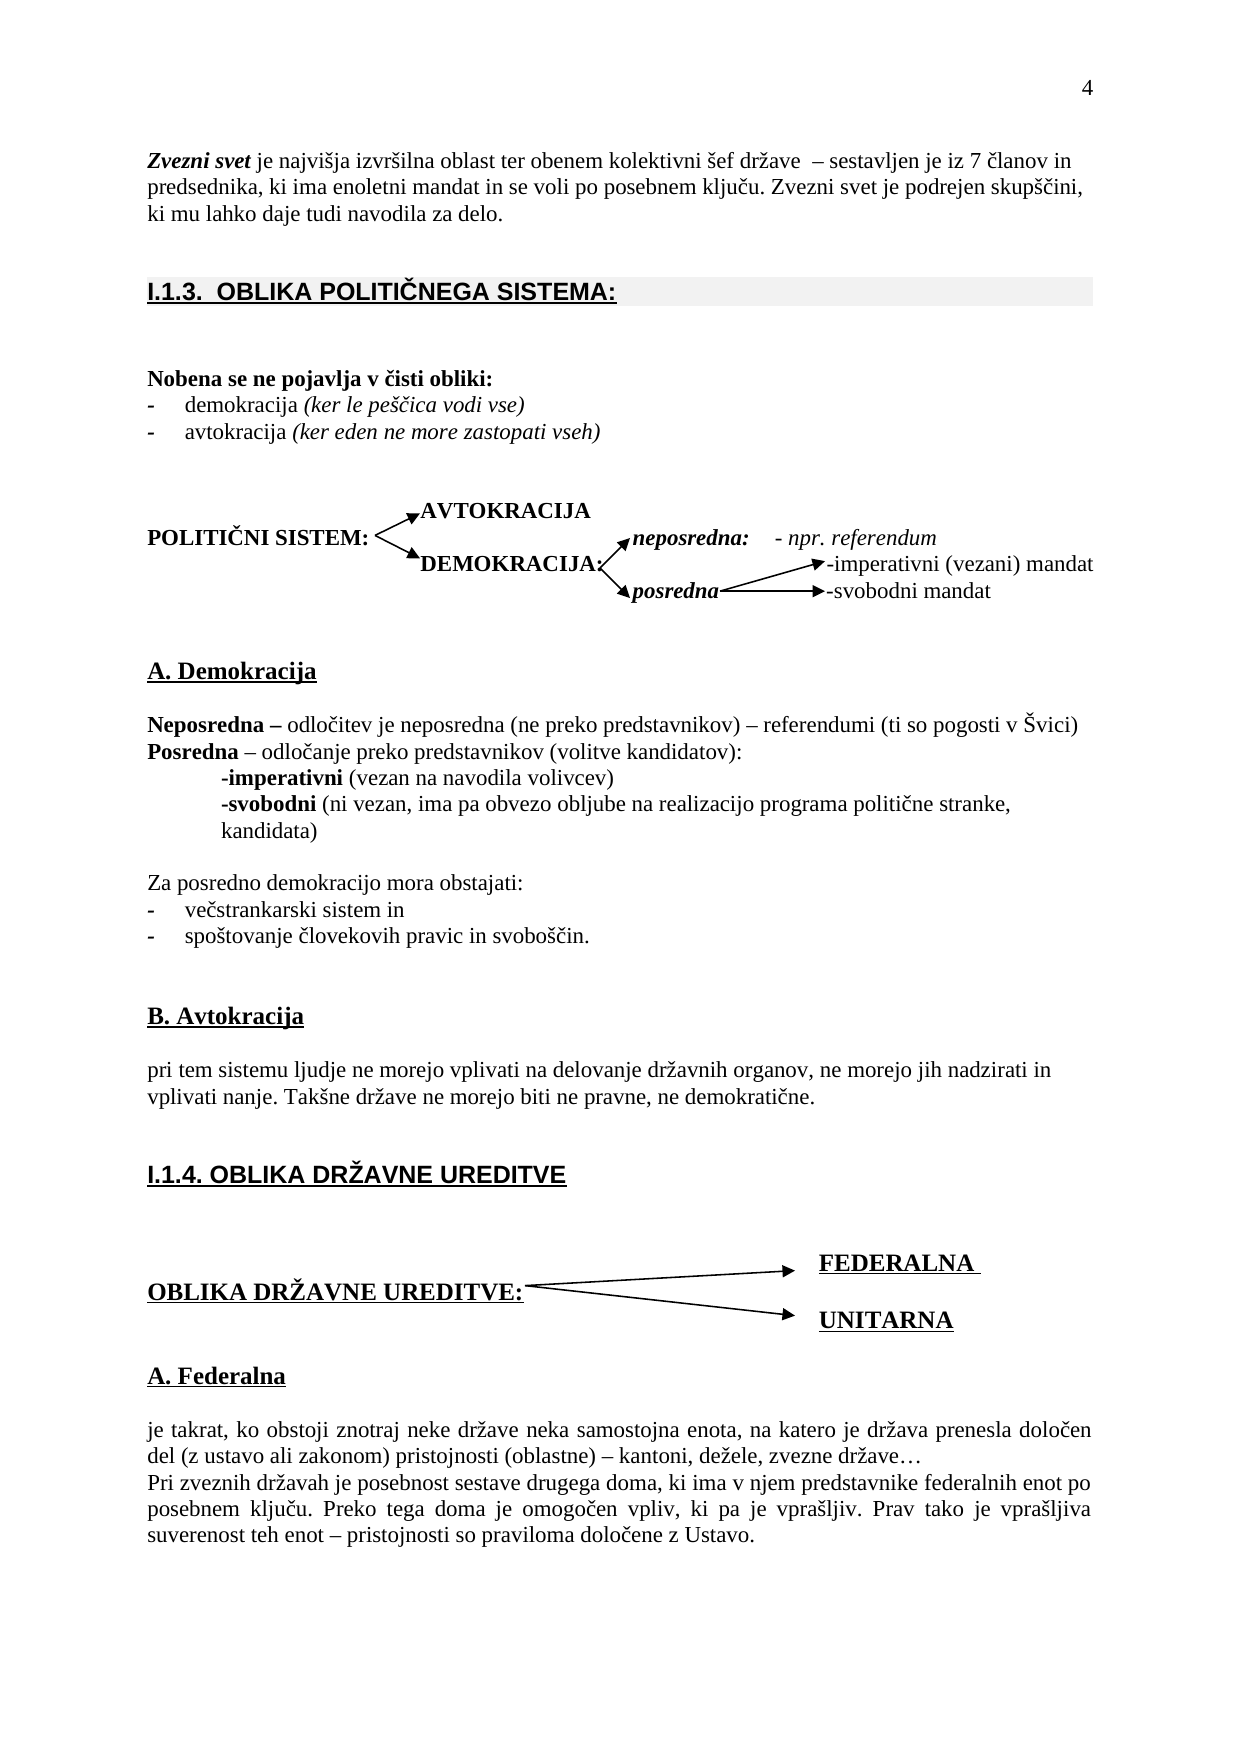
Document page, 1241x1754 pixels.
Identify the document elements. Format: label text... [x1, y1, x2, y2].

text Pri zveznih državah je posebnost sestave drugega doma, ki ima v njem predstavnike federalnih enot po posebnem ključu. Preko tega doma je omogočen vpliv, ki pa je vprašljiv. Prav tako je vprašljiva suverenost teh enot – pristojnosti so praviloma določene z Ustavo. [147, 1468, 1093, 1548]
table_header [140, 497, 413, 524]
text -svobodni (ni vezan, ima pa obvezo obljube na realizacijo programa politične stranke, kandidata) [221, 790, 1093, 843]
list spoštovanje človekovih pravic in svoboščin. [147, 922, 1093, 948]
table_header FEDERALNA [811, 1248, 1101, 1277]
table_cell [140, 1306, 811, 1334]
table_cell [413, 577, 619, 603]
subtitle B. Avtokracija [147, 1001, 1093, 1030]
table_cell neposredna: [620, 524, 767, 577]
table_header [713, 1273, 782, 1277]
table_cell [811, 1277, 1101, 1306]
subtitle A. Federalna [147, 1361, 1093, 1389]
list večstrankarski sistem in [147, 896, 1093, 922]
subtitle I.1.3. OBLIKA POLITIČNEGA SISTEMA: [147, 277, 1093, 306]
table_cell [140, 577, 413, 603]
subtitle I.1.4. OBLIKA DRŽAVNE UREDITVE [147, 1160, 1093, 1189]
table_cell [612, 577, 619, 584]
table_cell OBLIKA DRŽAVNE UREDITVE: [140, 1277, 692, 1306]
text Posredna – odločanje preko predstavnikov (volitve kandidatov): [147, 738, 1093, 764]
text Neposredna – odločitev je neposredna (ne preko predstavnikov) – referendumi (ti so pogosti v Švici) [147, 711, 1093, 738]
text je takrat, ko obstoji znotraj neke države neka samostojna enota, na katero je država prenesla določen del (z ustavo ali zakonom) pristojnosti (oblastne) – kantoni, dežele, zvezne države… [147, 1416, 1093, 1468]
text Za posredno demokracijo mora obstajati: [147, 869, 1093, 896]
table_header AVTOKRACIJA [413, 497, 1101, 524]
table_cell [545, 1277, 811, 1306]
table_cell UNITARNA [811, 1306, 1101, 1334]
table_cell - npr. referendum -imperativni (vezani) mandat [767, 524, 1101, 577]
text Nobena se ne pojavlja v čisti obliki: [147, 365, 1093, 391]
table_cell POLITIČNI SISTEM: [140, 524, 413, 577]
list demokracija (ker le peščica vodi vse) [147, 391, 1093, 418]
list avtokracija (ker eden ne more zastopati vseh) [147, 418, 1093, 444]
text Zvezni svet je najvišja izvršilna oblast ter obenem kolektivni šef države – sestavljen je iz 7 članov in predsednika, ki ima enoletni mandat in se voli po posebnem ključu. Zvezni svet je podrejen skupščini, ki mu lahko daje tudi navodila za delo. [147, 147, 1093, 226]
table_cell DEMOKRACIJA: [413, 524, 619, 577]
text pri tem sistemu ljudje ne morejo vplivati na delovanje državnih organov, ne morejo jih nadzirati in vplivati nanje. Takšne države ne morejo biti ne pravne, ne demokratične. [147, 1056, 1093, 1109]
text -imperativni (vezan na navodila volivcev) [221, 764, 1093, 790]
subtitle A. Demokracija [147, 656, 1093, 685]
table_header [140, 1248, 811, 1277]
table_cell -svobodni mandat [767, 577, 1101, 603]
table_cell posredna [620, 577, 767, 603]
